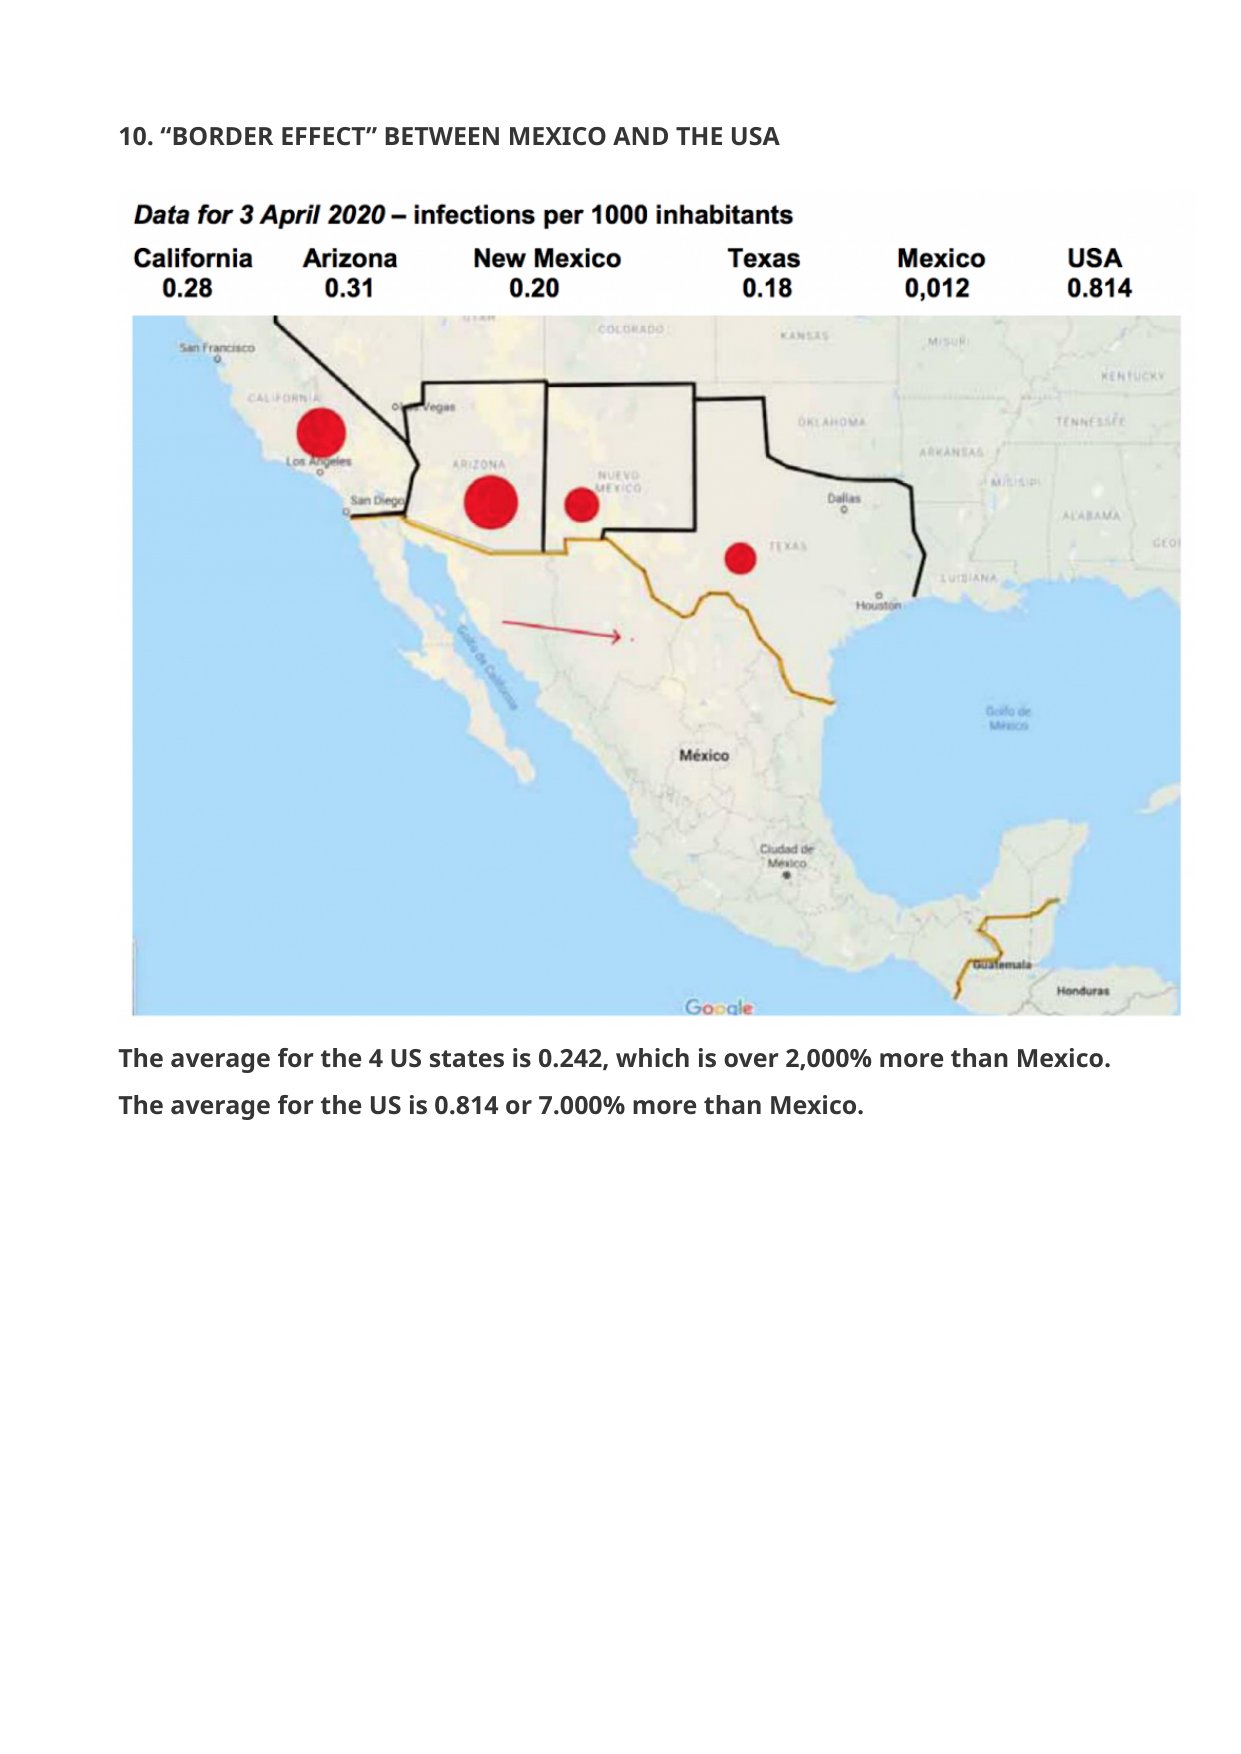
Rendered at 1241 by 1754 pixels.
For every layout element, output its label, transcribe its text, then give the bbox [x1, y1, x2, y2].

subtitle The average for the 4 US states is 0.242, which is over 2,000% more than Mexico. The average for the US is 0.814 or 7.000% more than Mexico. [118, 1027, 1122, 1122]
picture [118, 190, 1197, 1027]
subtitle 10. “BORDER EFFECT” BETWEEN MEXICO AND THE USA [118, 118, 1122, 152]
